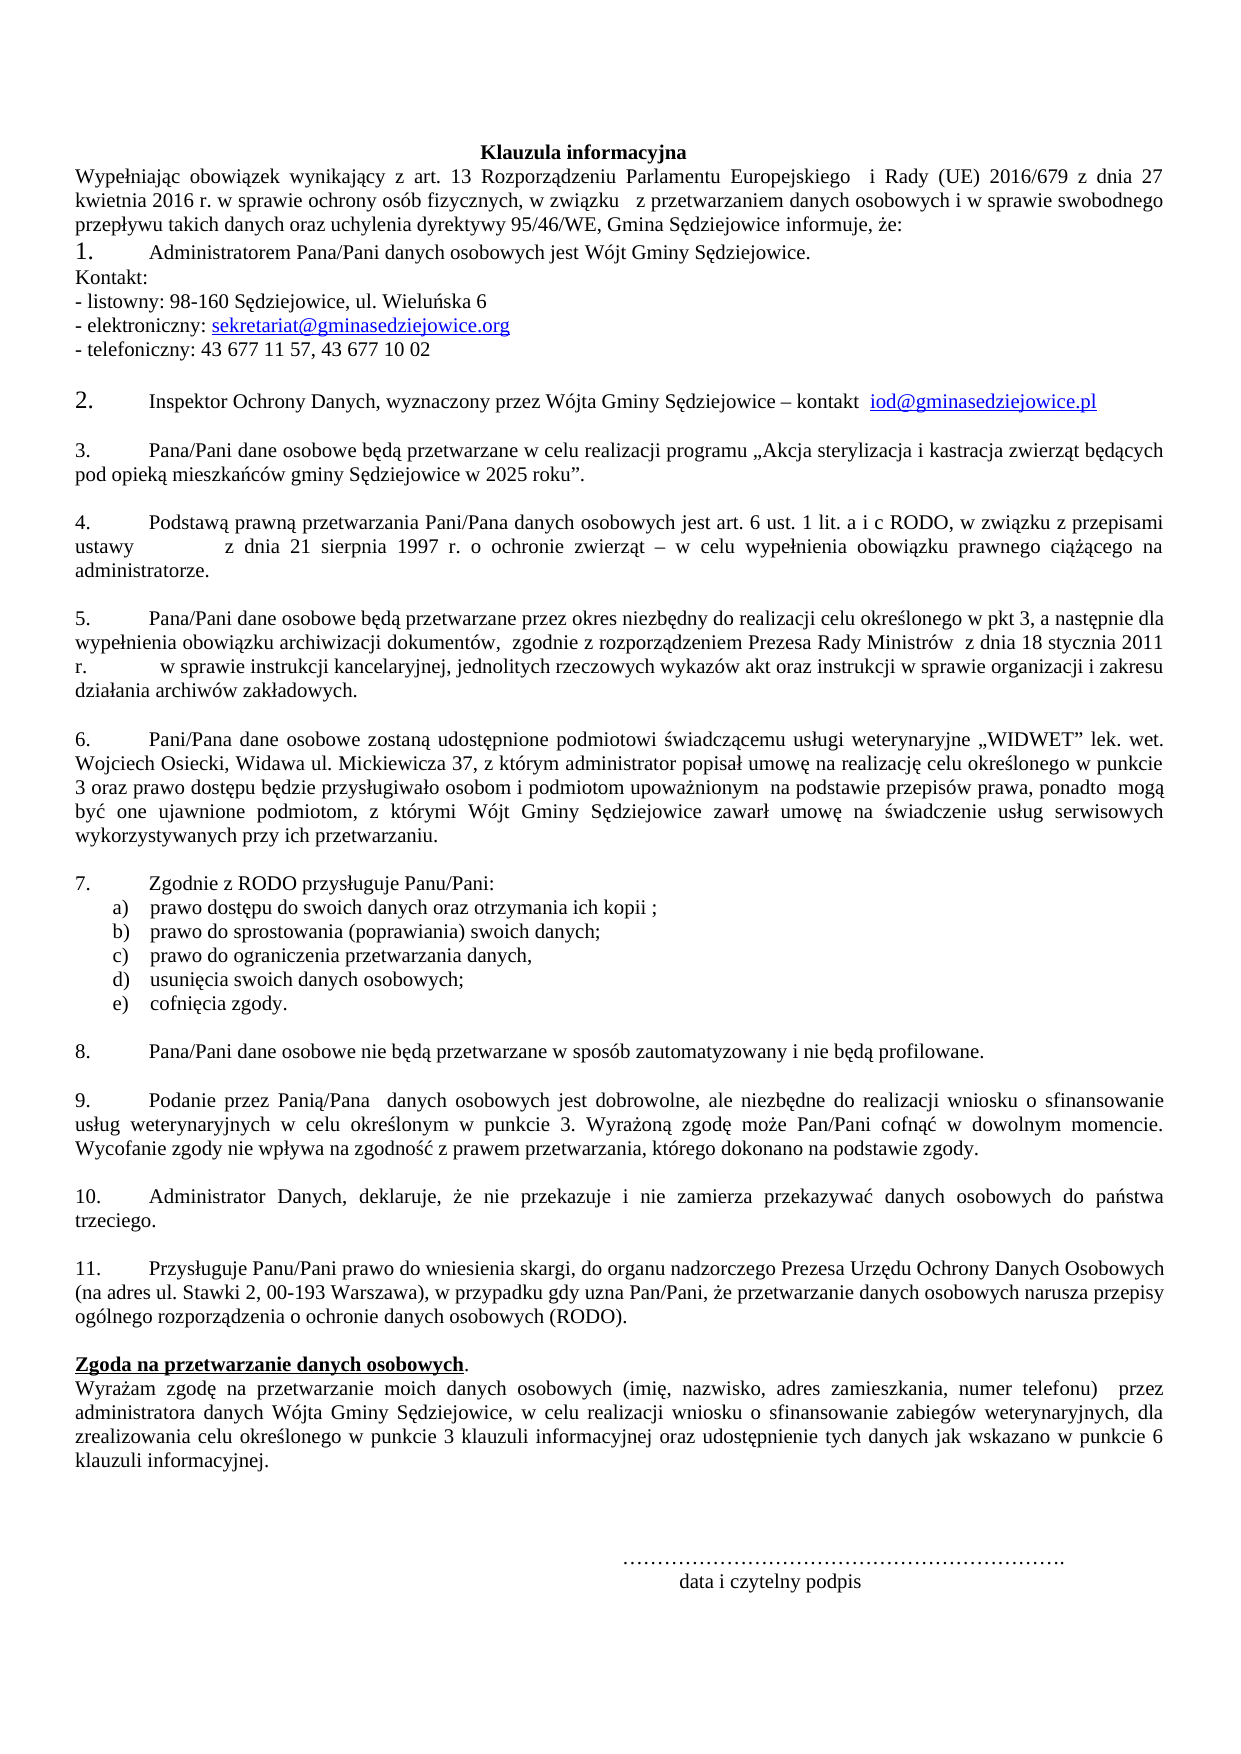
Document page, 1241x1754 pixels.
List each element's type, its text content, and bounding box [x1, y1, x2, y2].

list Zgodnie z RODO przysługuje Panu/Pani: [75, 871, 1165, 895]
list Pani/Pana dane osobowe zostaną udostępnione podmiotowi świadczącemu usługi weterynaryjne „WIDWET” lek. wet. Wojciech Osiecki, Widawa ul. Mickiewicza 37, z którym administrator popisał umowę na realizację celu określonego w punkcie 3 oraz prawo dostępu będzie przysługiwało osobom i podmiotom upoważnionym na podstawie przepisów prawa, ponadto mogą być one ujawnione podmiotom, z którymi Wójt Gminy Sędziejowice zawarł umowę na świadczenie usług serwisowych wykorzystywanych przy ich przetwarzaniu. [75, 727, 1165, 847]
list Inspektor Ochrony Danych, wyznaczony przez Wójta Gminy Sędziejowice – kontakt iod@gminasedziejowice.pl [75, 385, 1165, 414]
list prawo do sprostowania (poprawiania) swoich danych; [112, 919, 1165, 943]
text - listowny: 98-160 Sędziejowice, ul. Wieluńska 6 [75, 289, 1165, 313]
list Przysługuje Panu/Pani prawo do wniesienia skargi, do organu nadzorczego Prezesa Urzędu Ochrony Danych Osobowych (na adres ul. Stawki 2, 00-193 Warszawa), w przypadku gdy uzna Pan/Pani, że przetwarzanie danych osobowych narusza przepisy ogólnego rozporządzenia o ochronie danych osobowych (RODO). [75, 1256, 1165, 1328]
text Zgoda na przetwarzanie danych osobowych. [75, 1352, 1165, 1376]
text ………………………………………………………. [75, 1545, 1165, 1569]
list cofnięcia zgody. [112, 991, 1165, 1015]
list Pana/Pani dane osobowe będą przetwarzane przez okres niezbędny do realizacji celu określonego w pkt 3, a następnie dla wypełnienia obowiązku archiwizacji dokumentów, zgodnie z rozporządzeniem Prezesa Rady Ministrów z dnia 18 stycznia 2011 r. w sprawie instrukcji kancelaryjnej, jednolitych rzeczowych wykazów akt oraz instrukcji w sprawie organizacji i zakresu działania archiwów zakładowych. [75, 606, 1165, 702]
list prawo dostępu do swoich danych oraz otrzymania ich kopii ; [112, 895, 1165, 919]
text Kontakt: [75, 265, 1165, 289]
list Pana/Pani dane osobowe nie będą przetwarzane w sposób zautomatyzowany i nie będą profilowane. [75, 1039, 1165, 1063]
list prawo do ograniczenia przetwarzania danych, [112, 943, 1165, 967]
list Podanie przez Panią/Pana danych osobowych jest dobrowolne, ale niezbędne do realizacji wniosku o sfinansowanie usług weterynaryjnych w celu określonym w punkcie 3. Wyrażoną zgodę może Pan/Pani cofnąć w dowolnym momencie. Wycofanie zgody nie wpływa na zgodność z prawem przetwarzania, którego dokonano na podstawie zgody. [75, 1087, 1165, 1160]
text - telefoniczny: 43 677 11 57, 43 677 10 02 [75, 337, 1165, 361]
text Wypełniając obowiązek wynikający z art. 13 Rozporządzeniu Parlamentu Europejskiego i Rady (UE) 2016/679 z dnia 27 kwietnia 2016 r. w sprawie ochrony osób fizycznych, w związku z przetwarzaniem danych osobowych i w sprawie swobodnego przepływu takich danych oraz uchylenia dyrektywy 95/46/WE, Gmina Sędziejowice informuje, że: [75, 164, 1165, 236]
text Klauzula informacyjna [75, 140, 1165, 164]
list Administratorem Pana/Pani danych osobowych jest Wójt Gminy Sędziejowice. [75, 236, 1165, 265]
text Wyrażam zgodę na przetwarzanie moich danych osobowych (imię, nazwisko, adres zamieszkania, numer telefonu) przez administratora danych Wójta Gminy Sędziejowice, w celu realizacji wniosku o sfinansowanie zabiegów weterynaryjnych, dla zrealizowania celu określonego w punkcie 3 klauzuli informacyjnej oraz udostępnienie tych danych jak wskazano w punkcie 6 klauzuli informacyjnej. [75, 1376, 1165, 1472]
text - elektroniczny: sekretariat@gminasedziejowice.org [75, 313, 1165, 337]
text data i czytelny podpis [75, 1569, 1165, 1593]
list Administrator Danych, deklaruje, że nie przekazuje i nie zamierza przekazywać danych osobowych do państwa trzeciego. [75, 1184, 1165, 1232]
list Podstawą prawną przetwarzania Pani/Pana danych osobowych jest art. 6 ust. 1 lit. a i c RODO, w związku z przepisami ustawy z dnia 21 sierpnia 1997 r. o ochronie zwierząt – w celu wypełnienia obowiązku prawnego ciążącego na administratorze. [75, 510, 1165, 582]
list Pana/Pani dane osobowe będą przetwarzane w celu realizacji programu „Akcja sterylizacja i kastracja zwierząt będących pod opieką mieszkańców gminy Sędziejowice w 2025 roku”. [75, 438, 1165, 486]
list usunięcia swoich danych osobowych; [112, 967, 1165, 991]
